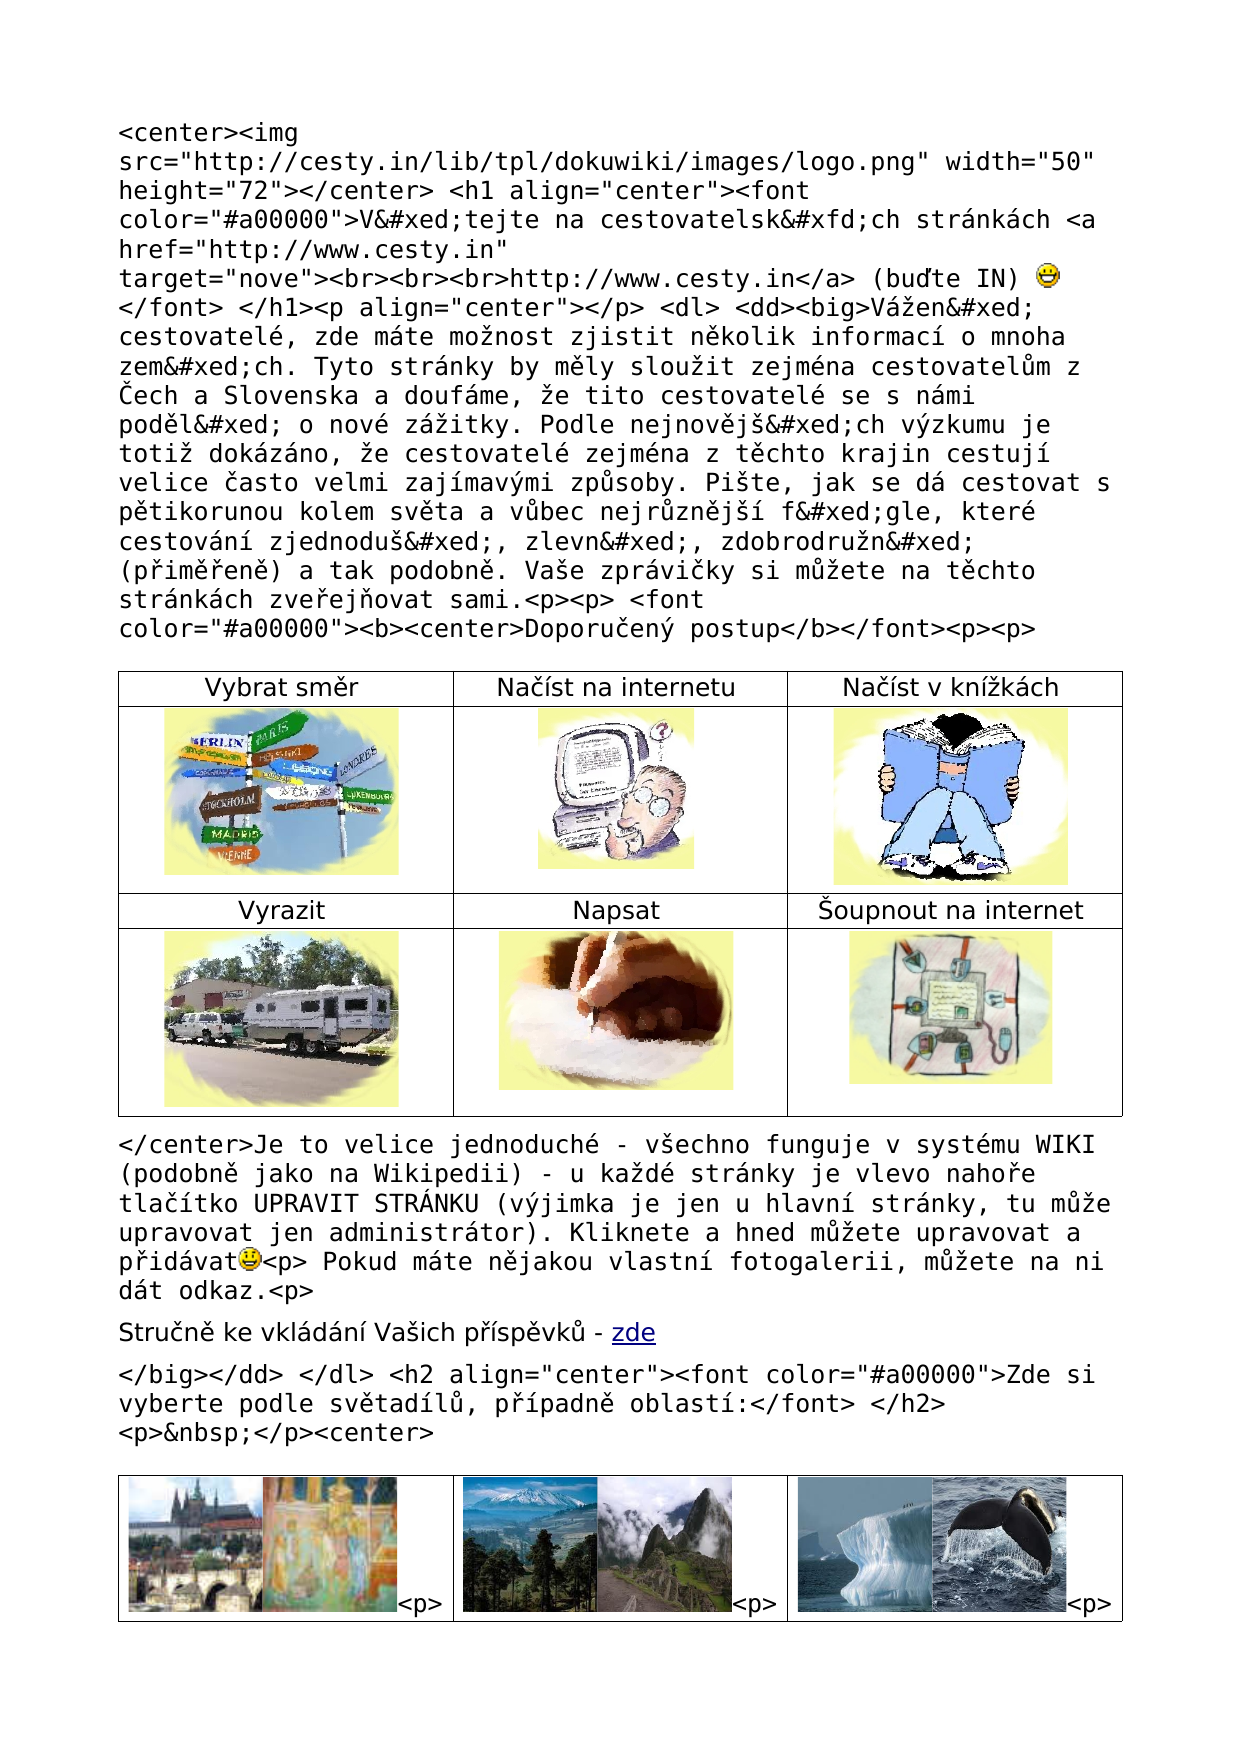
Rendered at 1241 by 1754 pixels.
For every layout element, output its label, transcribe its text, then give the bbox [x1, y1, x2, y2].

picture [849, 931, 1053, 1084]
table_header Načíst v knížkách [788, 672, 1122, 706]
table_cell Napsat [454, 894, 787, 928]
picture [463, 1477, 732, 1612]
picture [833, 708, 1068, 885]
picture [498, 931, 734, 1090]
table_cell [788, 929, 1122, 1116]
text </center>Je to velice jednoduché - všechno funguje v systému WIKI (podobně jako na Wikipedii) - u každé stránky je vlevo nahoře tlačítko UPRAVIT STRÁNKU (výjimka je jen u hlavní stránky, tu může upravovat jen administrátor). Kliknete a hned můžete upravovat a přidávat<p> Pokud máte nějakou vlastní fotogalerii, můžete na ni dát odkaz.<p> [118, 1131, 1122, 1306]
table_header <p> [119, 1476, 453, 1621]
text </big></dd> </dl> <h2 align="center"><font color="#a00000">Zde si vyberte podle světadílů, případně oblastí:</font> </h2> <p>&nbsp;</p><center> [118, 1360, 1122, 1447]
table_cell [454, 707, 787, 893]
picture [538, 708, 695, 869]
table_cell [119, 707, 453, 893]
text <center><img src="http://cesty.in/lib/tpl/dokuwiki/images/logo.png" width="50" height="72"></center> <h1 align="center"><font color="#a00000">V&#xed;tejte na cestovatelsk&#xfd;ch stránkách <a href="http://www.cesty.in" target="nove"><br><br><br>http://www.cesty.in</a> (buďte IN) </font> </h1><p align="center"></p> <dl> <dd><big>Vážen&#xed; cestovatelé, zde máte možnost zjistit několik informací o mnoha zem&#xed;ch. Tyto stránky by měly sloužit zejména cestovatelům z Čech a Slovenska a doufáme, že tito cestovatelé se s námi poděl&#xed; o nové zážitky. Podle nejnovějš&#xed;ch výzkumu je totiž dokázáno, že cestovatelé zejména z těchto krajin cestují velice často velmi zajímavými způsoby. Pište, jak se dá cestovat s pětikorunou kolem světa a vůbec nejrůznější f&#xed;gle, které cestování zjednoduš&#xed;, zlevn&#xed;, zdobrodružn&#xed; (přiměřeně) a tak podobně. Vaše zprávičky si můžete na těchto stránkách zveřejňovat sami.<p><p> <font color="#a00000"><b><center>Doporučený postup</b></font><p><p> [118, 118, 1122, 643]
table_cell [454, 929, 787, 1116]
table_cell [788, 707, 1122, 893]
picture [164, 931, 399, 1107]
picture [164, 708, 399, 875]
table_cell [119, 929, 453, 1116]
picture [797, 1477, 1067, 1612]
picture [1036, 263, 1060, 288]
table_header <p> [454, 1476, 787, 1621]
text Stručně ke vkládání Vašich příspěvků - zde [118, 1318, 1122, 1347]
table_cell Šoupnout na internet [788, 894, 1122, 928]
picture [128, 1477, 398, 1612]
table_header Načíst na internetu [454, 672, 787, 706]
table_header <p> [788, 1476, 1122, 1621]
table_cell Vyrazit [119, 894, 453, 928]
picture [238, 1247, 262, 1271]
table_header Vybrat směr [119, 672, 453, 706]
